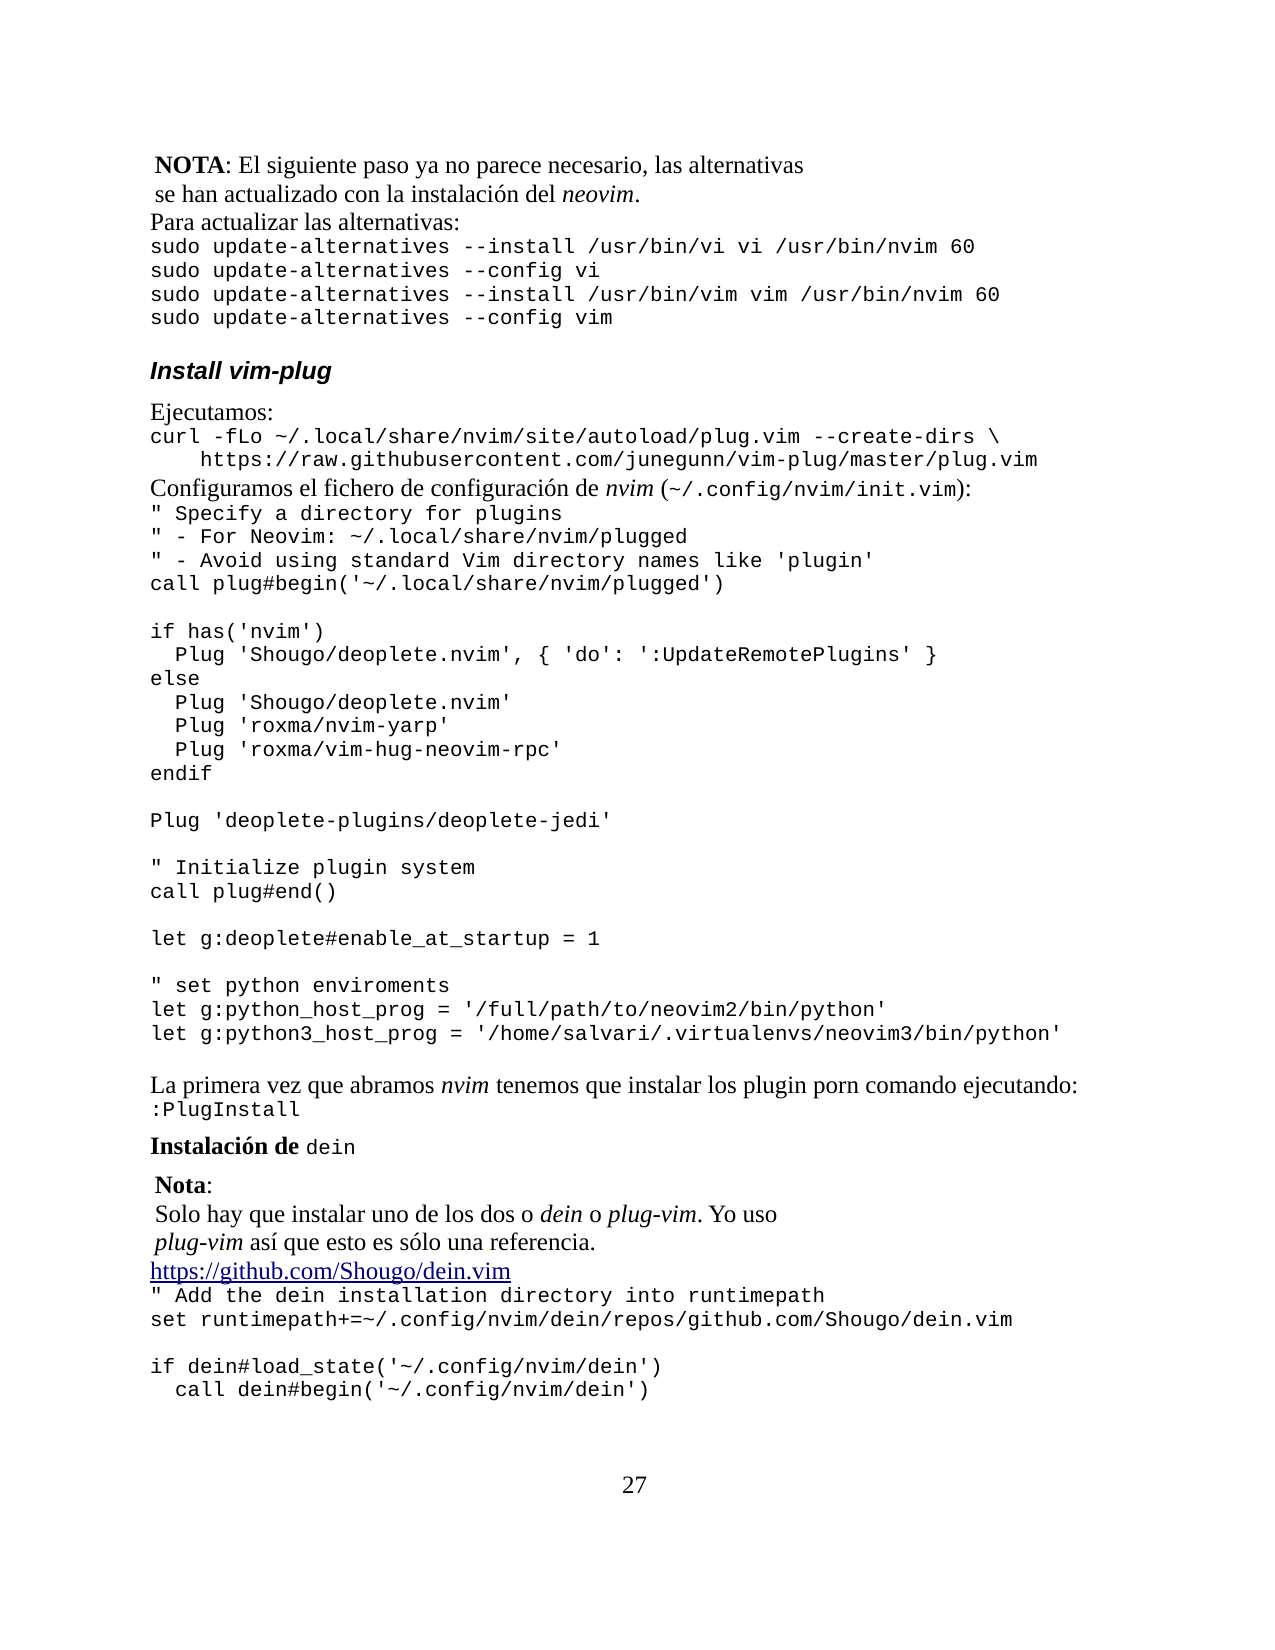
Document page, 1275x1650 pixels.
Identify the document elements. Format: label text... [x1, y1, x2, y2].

text " Specify a directory for plugins [150, 502, 1125, 526]
text Instalación de dein [150, 1131, 1125, 1161]
table_header Nota: [150, 1170, 1125, 1199]
text https://github.com/Shougo/dein.vim [150, 1256, 1125, 1285]
text Plug 'deoplete-plugins/deoplete-jedi' [150, 810, 1125, 833]
text sudo update-alternatives --config vim [150, 307, 1125, 331]
text " - Avoid using standard Vim directory names like 'plugin' [150, 550, 1125, 573]
text else [150, 668, 1125, 692]
text let g:deoplete#enable_at_startup = 1 [150, 928, 1125, 952]
text Plug 'Shougo/deoplete.nvim' [150, 692, 1125, 715]
table_cell se han actualizado con la instalación del neovim. [150, 179, 1125, 207]
text sudo update-alternatives --install /usr/bin/vim vim /usr/bin/nvim 60 [150, 283, 1125, 307]
text let g:python3_host_prog = '/home/salvari/.virtualenvs/neovim3/bin/python' [150, 1023, 1125, 1046]
text if dein#load_state('~/.config/nvim/dein') [150, 1356, 1125, 1379]
text La primera vez que abramos nvim tenemos que instalar los plugin porn comando ejecutando: :PlugInstall [150, 1070, 1125, 1122]
text Plug 'roxma/nvim-yarp' [150, 715, 1125, 739]
text https://raw.githubusercontent.com/junegunn/vim-plug/master/plug.vim [150, 449, 1125, 473]
text sudo update-alternatives --install /usr/bin/vi vi /usr/bin/nvim 60 [150, 236, 1125, 260]
text call plug#begin('~/.local/share/nvim/plugged') [150, 573, 1125, 597]
text endif [150, 763, 1125, 786]
text " Add the dein installation directory into runtimepath [150, 1285, 1125, 1308]
text Configuramos el fichero de configuración de nvim (~/.config/nvim/init.vim): [150, 473, 1125, 502]
text sudo update-alternatives --config vi [150, 260, 1125, 283]
text Para actualizar las alternativas: [150, 207, 1125, 236]
text Plug 'roxma/vim-hug-neovim-rpc' [150, 739, 1125, 763]
table_cell plug-vim así que esto es sólo una referencia. [150, 1228, 1125, 1256]
text " - For Neovim: ~/.local/share/nvim/plugged [150, 526, 1125, 550]
text Plug 'Shougo/deoplete.nvim', { 'do': ':UpdateRemotePlugins' } [150, 644, 1125, 668]
text let g:python_host_prog = '/full/path/to/neovim2/bin/python' [150, 999, 1125, 1023]
table_cell Solo hay que instalar uno de los dos o dein o plug-vim. Yo uso [150, 1199, 1125, 1227]
text call plug#end() [150, 881, 1125, 904]
text set runtimepath+=~/.config/nvim/dein/repos/github.com/Shougo/dein.vim [150, 1308, 1125, 1332]
text " set python enviroments [150, 975, 1125, 999]
subtitle Install vim-plug [150, 356, 1125, 384]
text curl -fLo ~/.local/share/nvim/site/autoload/plug.vim --create-dirs \ [150, 426, 1125, 449]
text if has('nvim') [150, 621, 1125, 644]
text Ejecutamos: [150, 397, 1125, 426]
table_header NOTA: El siguiente paso ya no parece necesario, las alternativas [150, 150, 1125, 179]
text " Initialize plugin system [150, 857, 1125, 881]
text call dein#begin('~/.config/nvim/dein') [150, 1379, 1125, 1403]
